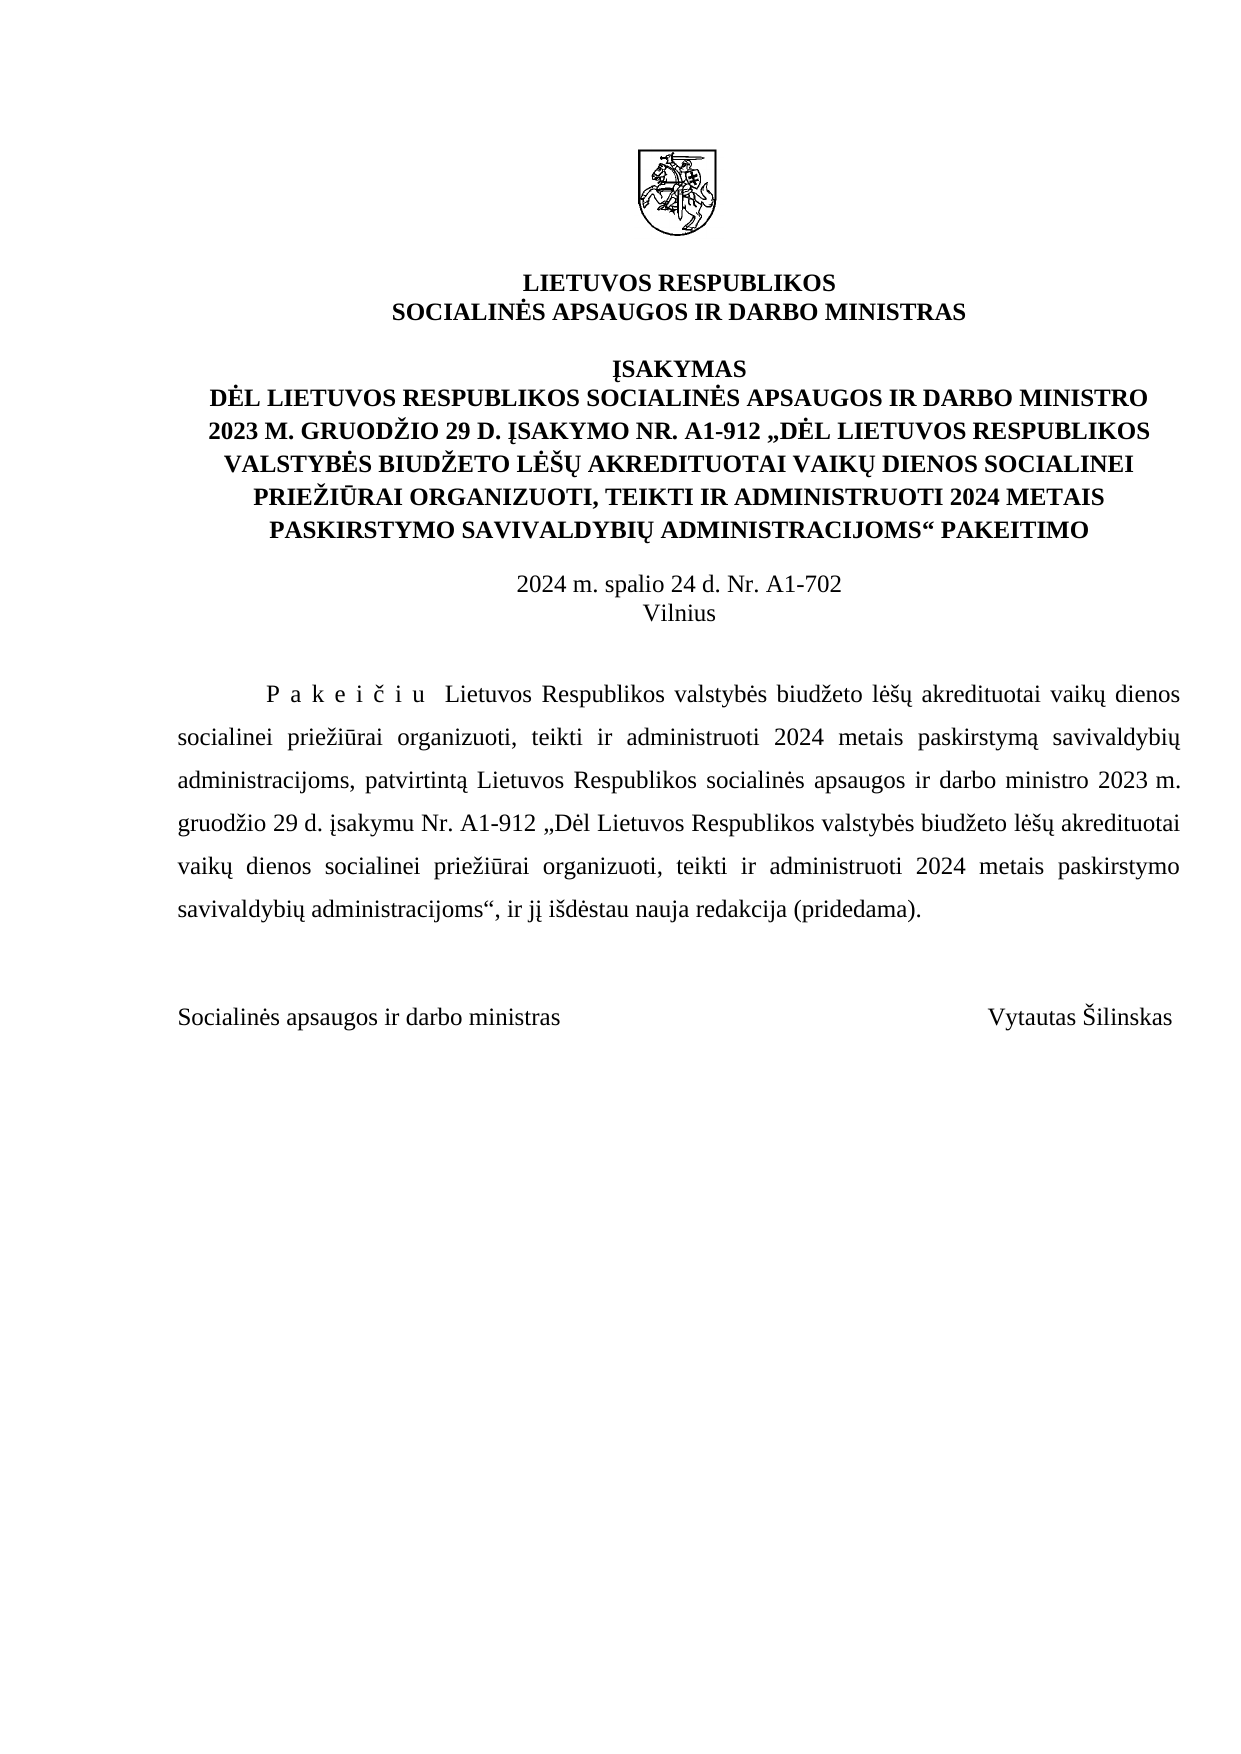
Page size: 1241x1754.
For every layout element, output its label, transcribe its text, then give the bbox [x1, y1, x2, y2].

text Socialinės apsaugos ir darbo ministras Vytautas Šilinskas [177, 1002, 1181, 1031]
text 2024 m. spalio 24 d. Nr. A1-702 [177, 569, 1181, 598]
text LIETUVOS RESPUBLIKOS [177, 268, 1181, 297]
text ĮSAKYMAS [177, 354, 1181, 383]
text Pakeičiu Lietuvos Respublikos valstybės biudžeto lėšų akredituotai vaikų dienos socialinei priežiūrai organizuoti, teikti ir administruoti 2024 metais paskirstymą savivaldybių administracijoms, patvirtintą Lietuvos Respublikos socialinės apsaugos ir darbo ministro 2023 m. gruodžio 29 d. įsakymu Nr. A1-912 „Dėl Lietuvos Respublikos valstybės biudžeto lėšų akredituotai vaikų dienos socialinei priežiūrai organizuoti, teikti ir administruoti 2024 metais paskirstymo savivaldybių administracijoms“, ir jį išdėstau nauja redakcija (pridedama). [177, 679, 1181, 923]
text SOCIALINĖS APSAUGOS IR DARBO MINISTRAS [177, 297, 1181, 325]
text Vilnius [177, 598, 1181, 627]
text DĖL LIETUVOS RESPUBLIKOS SOCIALINĖS APSAUGOS IR DARBO MINISTRO 2023 M. GRUODŽIO 29 D. ĮSAKYMO NR. A1-912 „DĖL LIETUVOS RESPUBLIKOS VALSTYBĖS BIUDŽETO LĖŠŲ AKREDITUOTAI VAIKŲ DIENOS SOCIALINEI PRIEŽIŪRAI ORGANIZUOTI, TEIKTI IR ADMINISTRUOTI 2024 METAIS PASKIRSTYMO SAVIVALDYBIŲ ADMINISTRACIJOMS“ PAKEITIMO [177, 383, 1181, 544]
